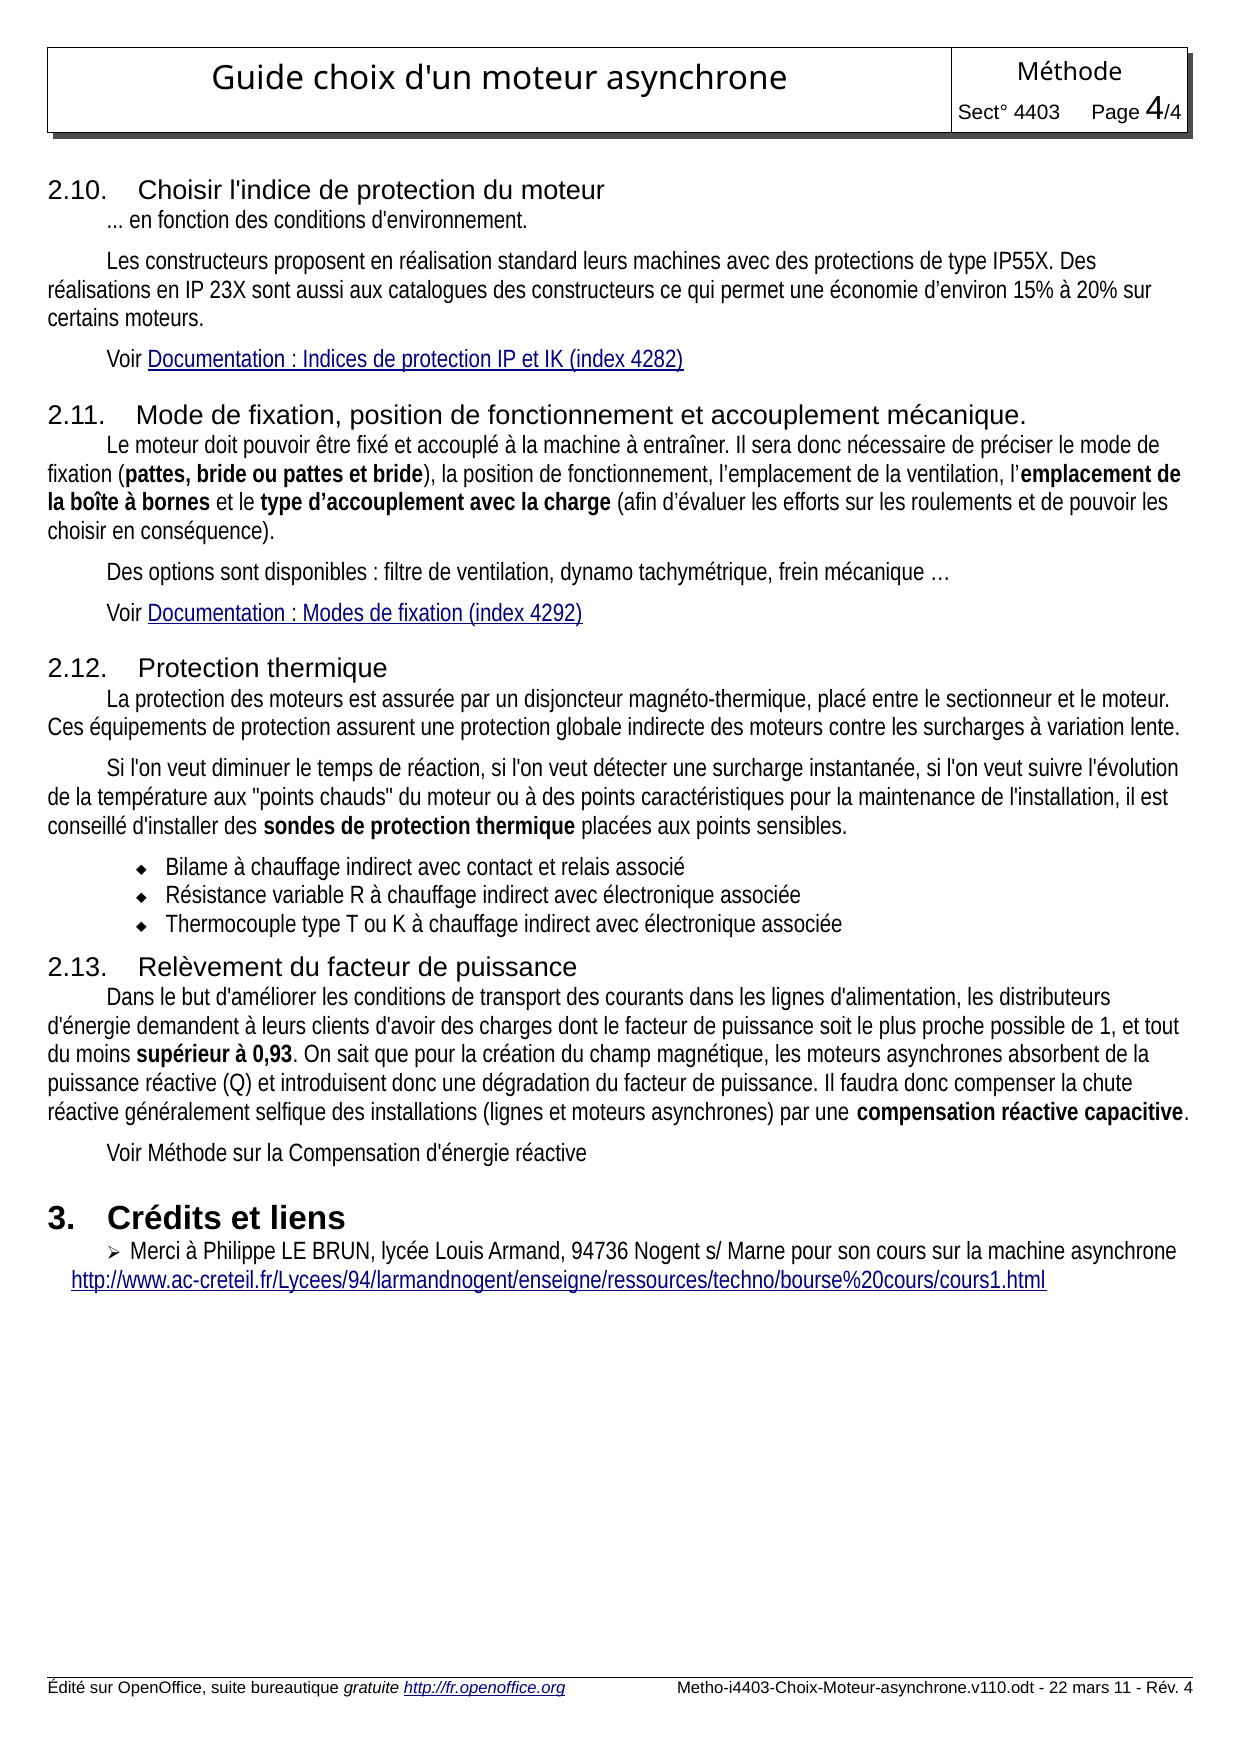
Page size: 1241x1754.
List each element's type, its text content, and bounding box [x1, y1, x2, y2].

subtitle Mode de fixation, position de fonctionnement et accouplement mécanique. [47, 399, 1193, 430]
subtitle Protection thermique [47, 652, 1193, 683]
subtitle Crédits et liens [47, 1198, 1193, 1236]
text Des options sont disponibles : filtre de ventilation, dynamo tachymétrique, frein mécanique … [47, 557, 1193, 586]
list Merci à Philippe LE BRUN, lycée Louis Armand, 94736 Nogent s/ Marne pour son cours sur la machine asynchrone http://www.ac-creteil.fr/Lycees/94/larmandnogent/enseigne/ressources/techno/bourse%20cours/cours1.html [47, 1236, 1193, 1293]
text Voir Documentation : Modes de fixation (index 4292) [47, 598, 1193, 627]
text Le moteur doit pouvoir être fixé et accouplé à la machine à entraîner. Il sera donc nécessaire de préciser le mode de fixation (pattes, bride ou pattes et bride), la position de fonctionnement, l’emplacement de la ventilation, l’emplacement de la boîte à bornes et le type d’accouplement avec la charge (afin d’évaluer les efforts sur les roulements et de pouvoir les choisir en conséquence). [47, 430, 1193, 544]
text Voir Méthode sur la Compensation d'énergie réactive [47, 1138, 1193, 1166]
text Voir Documentation : Indices de protection IP et IK (index 4282) [47, 344, 1193, 373]
list Bilame à chauffage indirect avec contact et relais associé [106, 852, 1193, 880]
text Dans le but d'améliorer les conditions de transport des courants dans les lignes d'alimentation, les distributeurs d'énergie demandent à leurs clients d'avoir des charges dont le facteur de puissance soit le plus proche possible de 1, et tout du moins supérieur à 0,93. On sait que pour la création du champ magnétique, les moteurs asynchrones absorbent de la puissance réactive (Q) et introduisent donc une dégradation du facteur de puissance. Il faudra donc compenser la chute réactive généralement selfique des installations (lignes et moteurs asynchrones) par une compensation réactive capacitive. [47, 982, 1193, 1125]
text ... en fonction des conditions d'environnement. [47, 205, 1193, 233]
text La protection des moteurs est assurée par un disjoncteur magnéto-thermique, placé entre le sectionneur et le moteur. Ces équipements de protection assurent une protection globale indirecte des moteurs contre les surcharges à variation lente. [47, 683, 1193, 741]
text Si l'on veut diminuer le temps de réaction, si l'on veut détecter une surcharge instantanée, si l'on veut suivre l'évolution de la température aux "points chauds" du moteur ou à des points caractéristiques pour la maintenance de l'installation, il est conseillé d'installer des sondes de protection thermique placées aux points sensibles. [47, 753, 1193, 839]
subtitle Relèvement du facteur de puissance [47, 951, 1193, 982]
subtitle Choisir l'indice de protection du moteur [47, 174, 1193, 205]
list Thermocouple type T ou K à chauffage indirect avec électronique associée [106, 909, 1193, 938]
list Résistance variable R à chauffage indirect avec électronique associée [106, 880, 1193, 909]
text Les constructeurs proposent en réalisation standard leurs machines avec des protections de type IP55X. Des réalisations en IP 23X sont aussi aux catalogues des constructeurs ce qui permet une économie d’environ 15% à 20% sur certains moteurs. [47, 246, 1193, 332]
